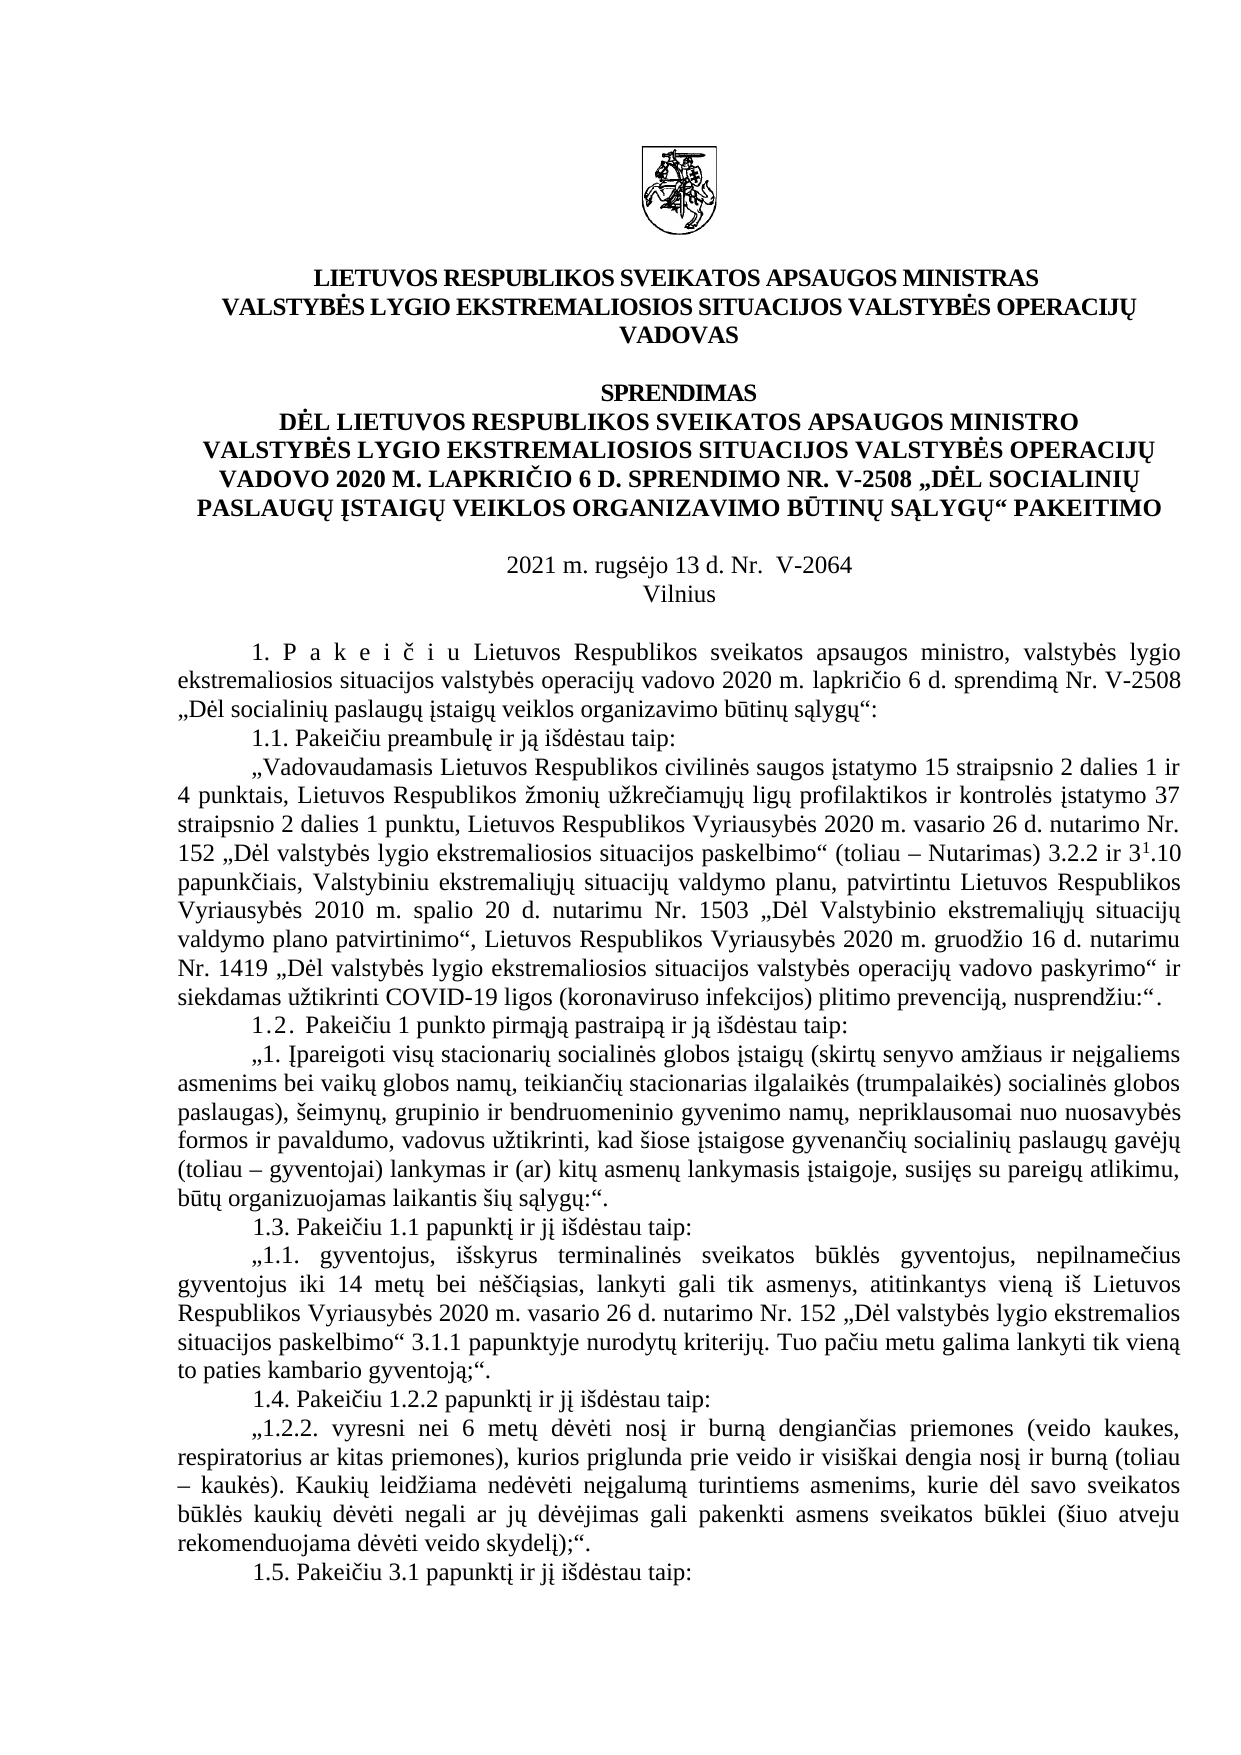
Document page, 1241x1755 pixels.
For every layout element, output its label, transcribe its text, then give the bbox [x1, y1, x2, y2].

text 1.4. Pakeičiu 1.2.2 papunktį ir jį išdėstau taip: [177, 1384, 1181, 1413]
text 1.1. Pakeičiu preambulę ir ją išdėstau taip: [177, 723, 1181, 752]
text Vilnius [177, 579, 1181, 608]
text „1.2.2. vyresni nei 6 metų dėvėti nosį ir burną dengiančias priemones (veido kaukes, respiratorius ar kitas priemones), kurios priglunda prie veido ir visiškai dengia nosį ir burną (toliau – kaukės). Kaukių leidžiama nedėvėti neįgalumą turintiems asmenims, kurie dėl savo sveikatos būklės kaukių dėvėti negali ar jų dėvėjimas gali pakenkti asmens sveikatos būklei (šiuo atveju rekomenduojama dėvėti veido skydelį);“. [177, 1413, 1181, 1557]
text VALSTYBĖS LYGIO EKSTREMALIOSIOS SITUACIJOS VALSTYBĖS OPERACIJŲ VADOVAS [177, 292, 1181, 349]
text DĖL LIETUVOS RESPUBLIKOS SVEIKATOS APSAUGOS MINISTRO [177, 407, 1181, 436]
text „1. Įpareigoti visų stacionarių socialinės globos įstaigų (skirtų senyvo amžiaus ir neįgaliems asmenims bei vaikų globos namų, teikiančių stacionarias ilgalaikės (trumpalaikės) socialinės globos paslaugas), šeimynų, grupinio ir bendruomeninio gyvenimo namų, nepriklausomai nuo nuosavybės formos ir pavaldumo, vadovus užtikrinti, kad šiose įstaigose gyvenančių socialinių paslaugų gavėjų (toliau – gyventojai) lankymas ir (ar) kitų asmenų lankymasis įstaigoje, susijęs su pareigų atlikimu, būtų organizuojamas laikantis šių sąlygų:“. [177, 1039, 1181, 1212]
text 1.5. Pakeičiu 3.1 papunktį ir jį išdėstau taip: [177, 1557, 1181, 1586]
text 1.2. Pakeičiu 1 punkto pirmąją pastraipą ir ją išdėstau taip: [177, 1011, 1181, 1039]
text 2021 m. rugsėjo 13 d. Nr. V-2064 [177, 551, 1181, 579]
text LIETUVOS RESPUBLIKOS SVEIKATOS APSAUGOS MINISTRAS [177, 263, 1181, 292]
text „Vadovaudamasis Lietuvos Respublikos civilinės saugos įstatymo 15 straipsnio 2 dalies 1 ir 4 punktais, Lietuvos Respublikos žmonių užkrečiamųjų ligų profilaktikos ir kontrolės įstatymo 37 straipsnio 2 dalies 1 punktu, Lietuvos Respublikos Vyriausybės 2020 m. vasario 26 d. nutarimo Nr. 152 „Dėl valstybės lygio ekstremaliosios situacijos paskelbimo“ (toliau – Nutarimas) 3.2.2 ir 31.10 papunkčiais, Valstybiniu ekstremaliųjų situacijų valdymo planu, patvirtintu Lietuvos Respublikos Vyriausybės 2010 m. spalio 20 d. nutarimu Nr. 1503 „Dėl Valstybinio ekstremaliųjų situacijų valdymo plano patvirtinimo“, Lietuvos Respublikos Vyriausybės 2020 m. gruodžio 16 d. nutarimu Nr. 1419 „Dėl valstybės lygio ekstremaliosios situacijos valstybės operacijų vadovo paskyrimo“ ir siekdamas užtikrinti COVID-19 ligos (koronaviruso infekcijos) plitimo prevenciją, nusprendžiu:“. [177, 752, 1181, 1011]
text VALSTYBĖS LYGIO EKSTREMALIOSIOS SITUACIJOS VALSTYBĖS OPERACIJŲ VADOVO 2020 M. LAPKRIČIO 6 D. SPRENDIMO NR. V-2508 „DĖL SOCIALINIŲ PASLAUGŲ ĮSTAIGŲ VEIKLOS ORGANIZAVIMO BŪTINŲ SĄLYGŲ“ PAKEITIMO [177, 436, 1181, 522]
text SPRENDIMAS [177, 378, 1181, 407]
text 1.3. Pakeičiu 1.1 papunktį ir jį išdėstau taip: [177, 1212, 1181, 1241]
text „1.1. gyventojus, išskyrus terminalinės sveikatos būklės gyventojus, nepilnamečius gyventojus iki 14 metų bei nėščiąsias, lankyti gali tik asmenys, atitinkantys vieną iš Lietuvos Respublikos Vyriausybės 2020 m. vasario 26 d. nutarimo Nr. 152 „Dėl valstybės lygio ekstremalios situacijos paskelbimo“ 3.1.1 papunktyje nurodytų kriterijų. Tuo pačiu metu galima lankyti tik vieną to paties kambario gyventoją;“. [177, 1241, 1181, 1384]
text 1. P a k e i č i u Lietuvos Respublikos sveikatos apsaugos ministro, valstybės lygio ekstremaliosios situacijos valstybės operacijų vadovo 2020 m. lapkričio 6 d. sprendimą Nr. V-2508 „Dėl socialinių paslaugų įstaigų veiklos organizavimo būtinų sąlygų“: [177, 637, 1181, 723]
